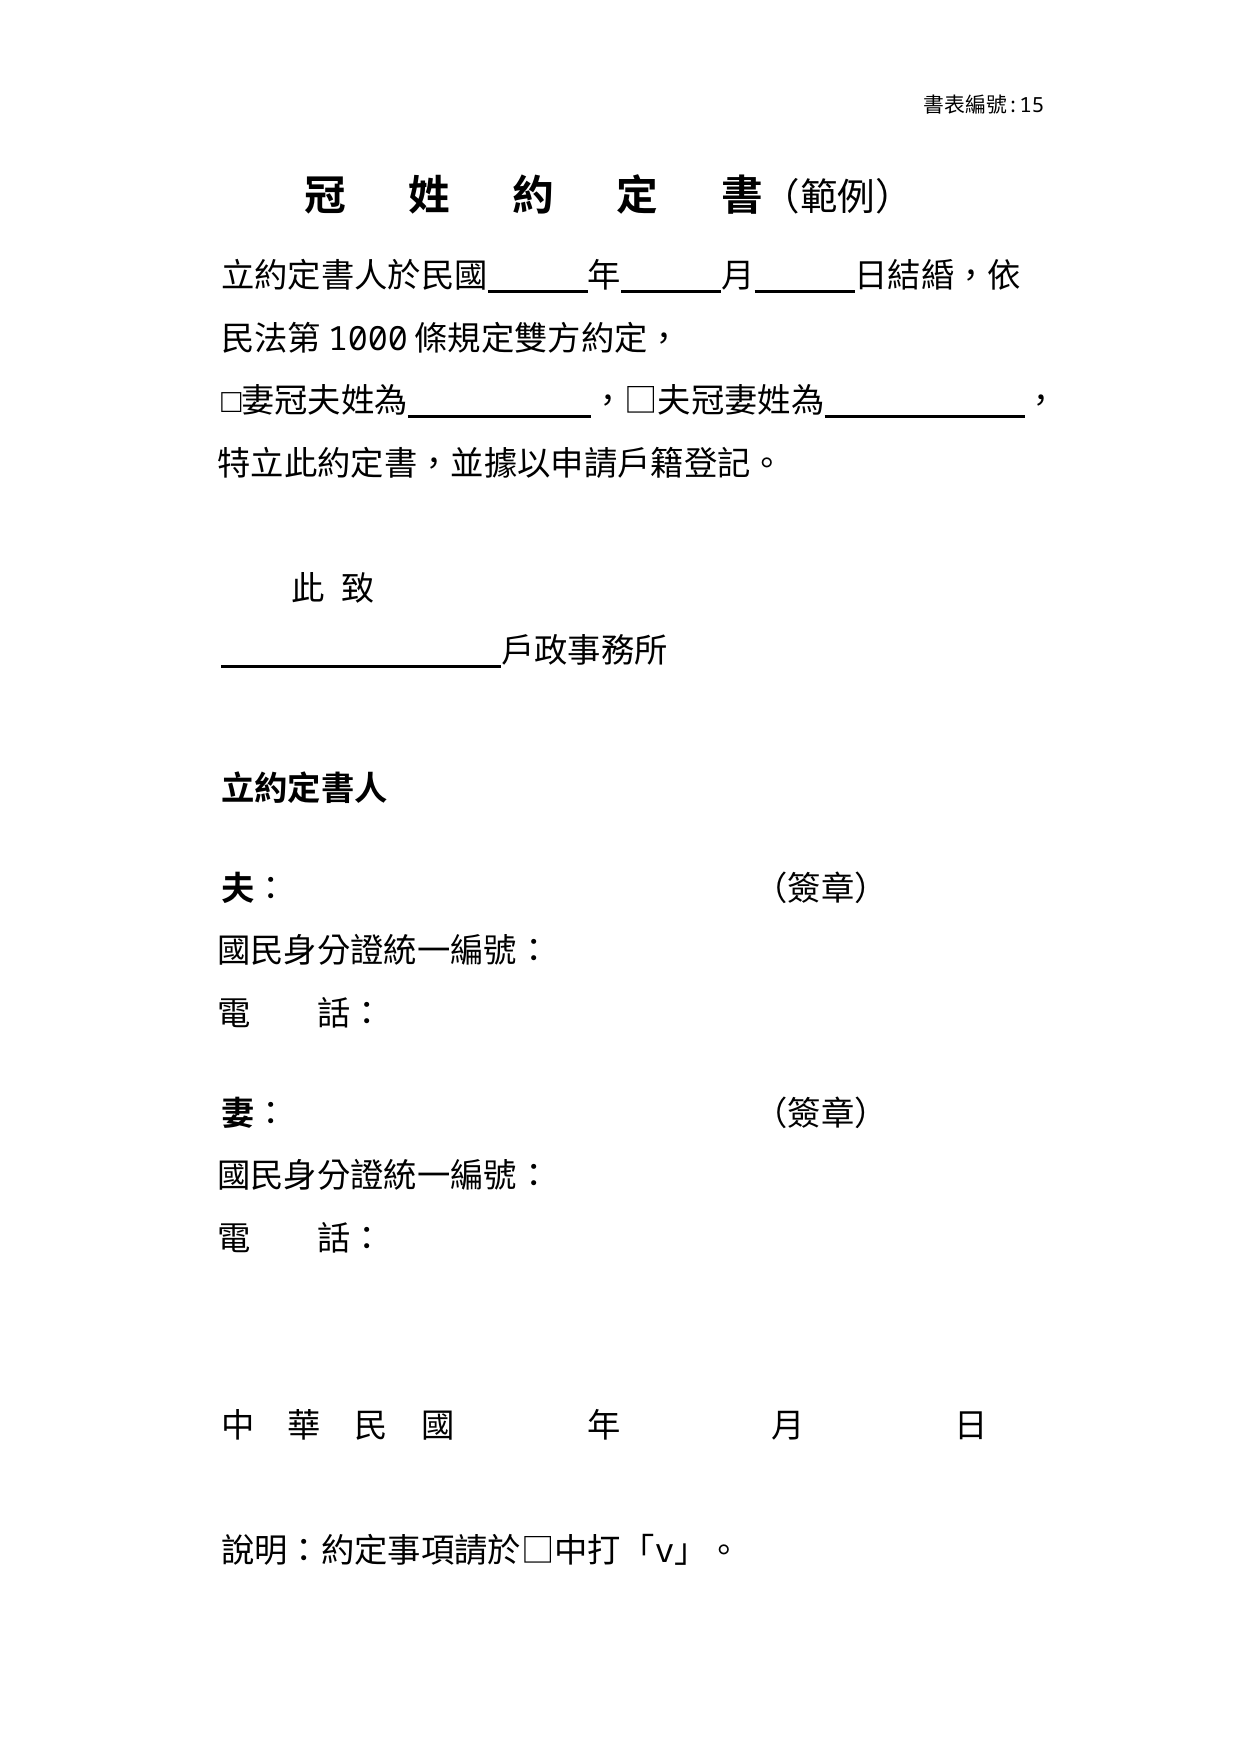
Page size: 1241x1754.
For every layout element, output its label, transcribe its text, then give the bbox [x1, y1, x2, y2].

text 說明：約定事項請於□中打「v」。 [221, 1507, 1053, 1569]
text 冠 姓 約 定 書（範例） [173, 150, 1044, 213]
text 國民身分證統一編號： [217, 1132, 1053, 1194]
text 中 華 民 國 年 月 日 [221, 1382, 1053, 1444]
text 國民身分證統一編號： [217, 907, 1053, 969]
text 電 話： [217, 1194, 1053, 1257]
text 戶政事務所 [221, 607, 1053, 669]
text 特立此約定書，並據以申請戶籍登記。 [217, 419, 1053, 482]
text 夫： （簽章） [221, 844, 1053, 907]
text 此 致 [291, 544, 1053, 607]
text 妻： （簽章） [221, 1069, 1053, 1132]
text 立約定書人於民國 年 月 日結緍，依民法第1000條規定雙方約定， [221, 232, 1053, 357]
text 電 話： [217, 969, 1053, 1032]
text □妻冠夫姓為 ，□夫冠妻姓為 ， [221, 357, 1053, 419]
text 立約定書人 [221, 744, 1053, 807]
